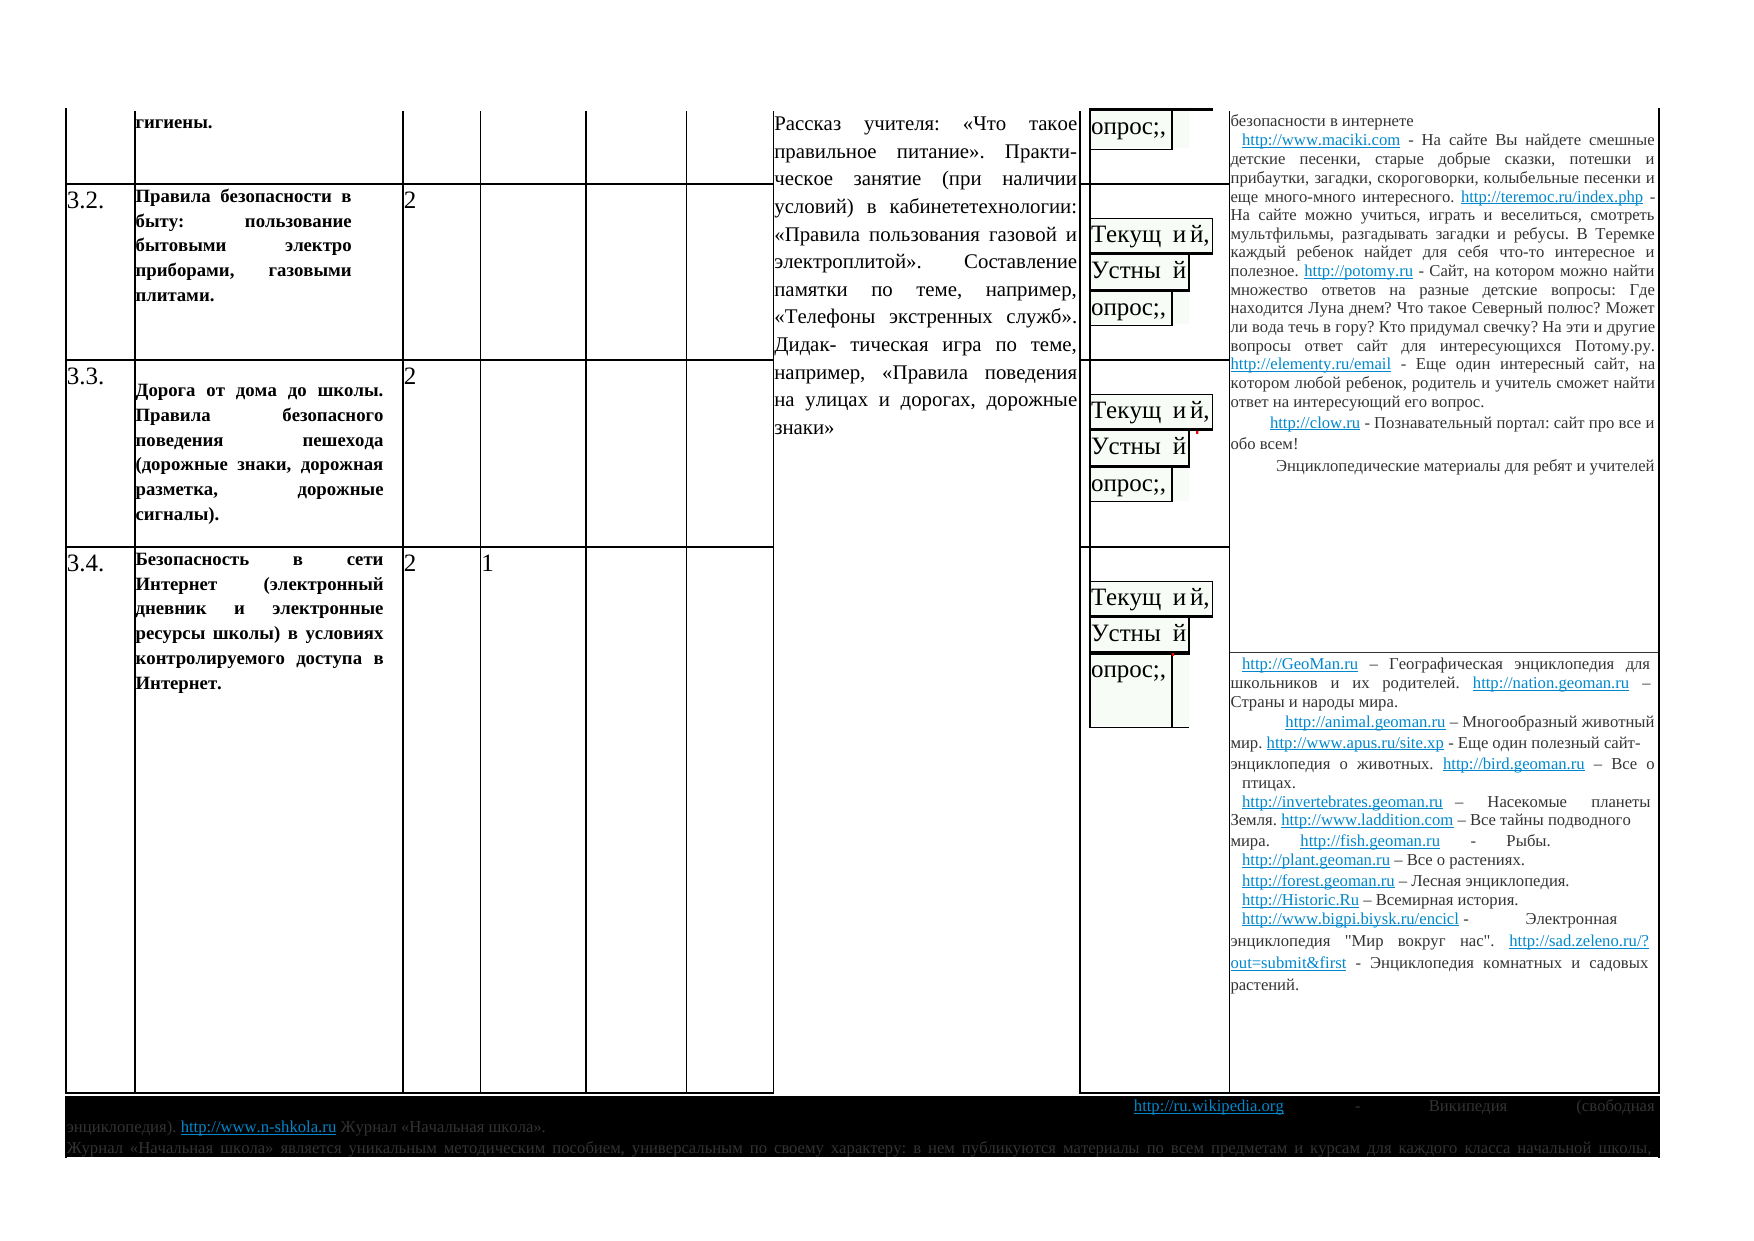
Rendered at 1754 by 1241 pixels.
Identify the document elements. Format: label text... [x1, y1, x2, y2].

picture [1572, 192, 1576, 202]
table_cell [1091, 185, 1172, 218]
table_cell [687, 548, 773, 1092]
picture [1242, 795, 1247, 807]
table_cell [1091, 150, 1172, 183]
picture [1272, 876, 1276, 886]
picture [1362, 740, 1367, 748]
table_cell [1173, 692, 1189, 726]
table_cell опрос;, [1091, 468, 1171, 501]
picture [1375, 361, 1381, 369]
picture [1276, 956, 1281, 968]
table_cell опрос;, [1091, 292, 1171, 324]
picture [1419, 719, 1424, 727]
table_cell [1090, 728, 1189, 1092]
picture [1473, 759, 1477, 769]
table_cell [1172, 501, 1189, 546]
table_cell [1091, 502, 1172, 546]
picture [1261, 359, 1265, 369]
picture [1297, 738, 1301, 748]
table_cell [1172, 548, 1189, 581]
picture [1637, 936, 1641, 946]
picture [1503, 678, 1507, 688]
picture [1277, 876, 1281, 886]
table_cell й [1172, 431, 1188, 464]
table_cell [1189, 548, 1212, 581]
table_cell й, [1189, 219, 1212, 252]
table_cell Дорога от дома до школы. Правила безопасного поведения пешехода (дорожные знаки, дорожная разметка, дорожные сигналы). [136, 361, 402, 546]
table_cell [1189, 361, 1212, 394]
picture [1277, 894, 1283, 905]
picture [1270, 416, 1275, 428]
table_cell й, [1189, 395, 1212, 428]
table_cell [1189, 255, 1212, 359]
table_cell й, [1189, 582, 1212, 615]
table_cell [1189, 618, 1212, 1092]
picture [1461, 190, 1466, 202]
table_cell [1091, 548, 1172, 581]
table_cell [481, 361, 585, 546]
table_cell Устны [1091, 431, 1172, 464]
table_cell Устны [1091, 255, 1172, 288]
picture [1546, 680, 1551, 688]
picture [1331, 836, 1335, 846]
picture [1359, 719, 1365, 727]
table_cell 3.4. [67, 548, 134, 1092]
picture [1265, 359, 1269, 369]
picture [1335, 836, 1339, 846]
table_cell [1189, 431, 1212, 546]
table_cell [1172, 185, 1189, 218]
table_cell 1 [481, 548, 585, 1092]
table_cell 2 [404, 361, 480, 546]
picture [1354, 740, 1359, 748]
picture [1272, 135, 1276, 145]
picture [1414, 914, 1418, 924]
table_cell Текущ [1091, 395, 1172, 428]
picture [1491, 192, 1495, 202]
picture [1316, 717, 1320, 727]
picture [1272, 855, 1276, 865]
picture [1343, 916, 1348, 924]
table_cell 2 [404, 185, 480, 359]
picture [1596, 680, 1602, 688]
picture [1311, 815, 1315, 825]
table_cell [1081, 548, 1090, 1092]
table_cell [1213, 548, 1229, 1092]
picture [1539, 936, 1543, 946]
picture [1322, 137, 1327, 145]
picture [1339, 266, 1343, 276]
picture [1320, 717, 1324, 727]
picture [1496, 192, 1500, 202]
picture [1406, 916, 1411, 924]
picture [1272, 659, 1276, 669]
picture [1508, 678, 1513, 688]
table_cell [587, 548, 686, 1092]
table_cell й [1172, 618, 1188, 651]
table_cell [687, 361, 773, 546]
picture [1242, 893, 1247, 905]
picture [1602, 938, 1607, 946]
picture [1242, 853, 1247, 865]
picture [1277, 855, 1282, 865]
table_cell [1173, 292, 1189, 324]
table_cell [587, 361, 686, 546]
table_cell [1213, 185, 1229, 359]
picture [1248, 361, 1253, 370]
table_cell [481, 185, 585, 359]
picture [1242, 874, 1247, 886]
picture [1300, 418, 1304, 428]
picture [1576, 761, 1581, 769]
table_cell [1173, 468, 1189, 501]
picture [1443, 757, 1448, 769]
table_cell [1172, 149, 1189, 183]
table_cell [1172, 361, 1189, 394]
picture [1277, 135, 1282, 145]
picture [1277, 797, 1281, 807]
table_cell [1189, 111, 1212, 183]
picture [1396, 799, 1401, 807]
picture [1284, 740, 1289, 748]
picture [1328, 795, 1333, 807]
picture [1301, 738, 1305, 748]
picture [1272, 914, 1276, 924]
picture [1272, 797, 1276, 807]
picture [1277, 914, 1282, 924]
table_cell 2 [404, 548, 480, 1092]
picture [1490, 680, 1495, 689]
table_cell и [1172, 582, 1189, 615]
picture [1242, 133, 1247, 145]
table_cell опрос;, [1091, 655, 1171, 726]
table_cell [587, 185, 686, 359]
picture [1322, 912, 1327, 924]
picture [1349, 359, 1353, 369]
picture [1310, 361, 1315, 369]
table_cell [1081, 185, 1089, 359]
picture [1386, 878, 1391, 886]
picture [1347, 740, 1353, 748]
table_cell [1091, 361, 1172, 394]
picture [1277, 659, 1281, 669]
picture [1426, 838, 1432, 846]
picture [1556, 938, 1562, 946]
table_cell [1173, 111, 1189, 148]
table_cell 3.3. [67, 361, 134, 546]
picture [1412, 817, 1417, 825]
picture [1395, 738, 1399, 748]
table_header http://ru.wikipedia.org - Википедия (свободная энциклопедия). http://www.n-shkola.ru Журнал «Начальная школа». Журнал «Начальная школа» является уникальным методическим пособием, универсальным по своему характеру: в нем публикуются материалы по всем предметам и курсам для каждого класса начальной школы, [67, 1096, 1658, 1157]
table_cell [1172, 325, 1189, 359]
picture [1242, 912, 1247, 924]
picture [1305, 418, 1309, 428]
picture [1344, 268, 1349, 277]
picture [1478, 759, 1482, 769]
table_cell и [1172, 219, 1189, 252]
table_cell опрос;, [1091, 111, 1171, 148]
table_cell Безопасность в сети Интернет (электронный дневник и электронные ресурсы школы) в условиях контролируемого доступа в Интернет. [136, 548, 402, 1092]
table_cell Текущ [1091, 582, 1172, 615]
picture [1334, 266, 1338, 276]
picture [1272, 895, 1276, 905]
table_cell Правила безопасности в быту: пользование бытовыми электро приборами, газовыми плитами. [136, 185, 402, 359]
table_cell [1213, 361, 1229, 546]
table_cell Устны [1091, 618, 1172, 651]
table_cell и [1172, 395, 1189, 428]
table_cell Текущ [1091, 219, 1172, 252]
picture [1429, 799, 1439, 807]
table_cell [1173, 655, 1189, 692]
table_cell й [1172, 255, 1188, 288]
picture [1385, 813, 1389, 825]
picture [1320, 956, 1325, 968]
picture [1316, 815, 1320, 825]
table_cell [687, 185, 773, 359]
picture [1618, 194, 1623, 202]
picture [1623, 938, 1629, 946]
picture [1348, 878, 1353, 886]
picture [1376, 857, 1382, 865]
table_cell [1091, 326, 1172, 359]
picture [1286, 894, 1293, 903]
picture [1242, 657, 1247, 669]
picture [1544, 936, 1548, 946]
table_cell [1081, 361, 1089, 546]
table_cell http://GeoMan.ru – Географическая энциклопедия для школьников и их родителей. http://nation.geoman.ru – Страны и народы мира. http://animal.geoman.ru – Многообразный животный мир. http://www.apus.ru/site.xp - Еще один полезный сайт- энциклопедия о животных. http://bird.geoman.ru – Все о птицах. http://invertebrates.geoman.ru – Насекомые планеты Земля. http://www.laddition.com – Все тайны подводного мира. http://fish.geoman.ru - Рыбы. http://plant.geoman.ru – Все о растениях. http://forest.geoman.ru – Лесная энциклопедия. http://Historic.Ru – Всемирная история. http://www.bigpi.biysk.ru/encicl - Электронная энциклопедия "Мир вокруг нас". http://sad.zeleno.ru/?out=submit&first - Энциклопедия комнатных и садовых растений. [1230, 653, 1658, 1092]
table_cell 3.2. [67, 185, 134, 359]
table_cell [1189, 185, 1212, 218]
